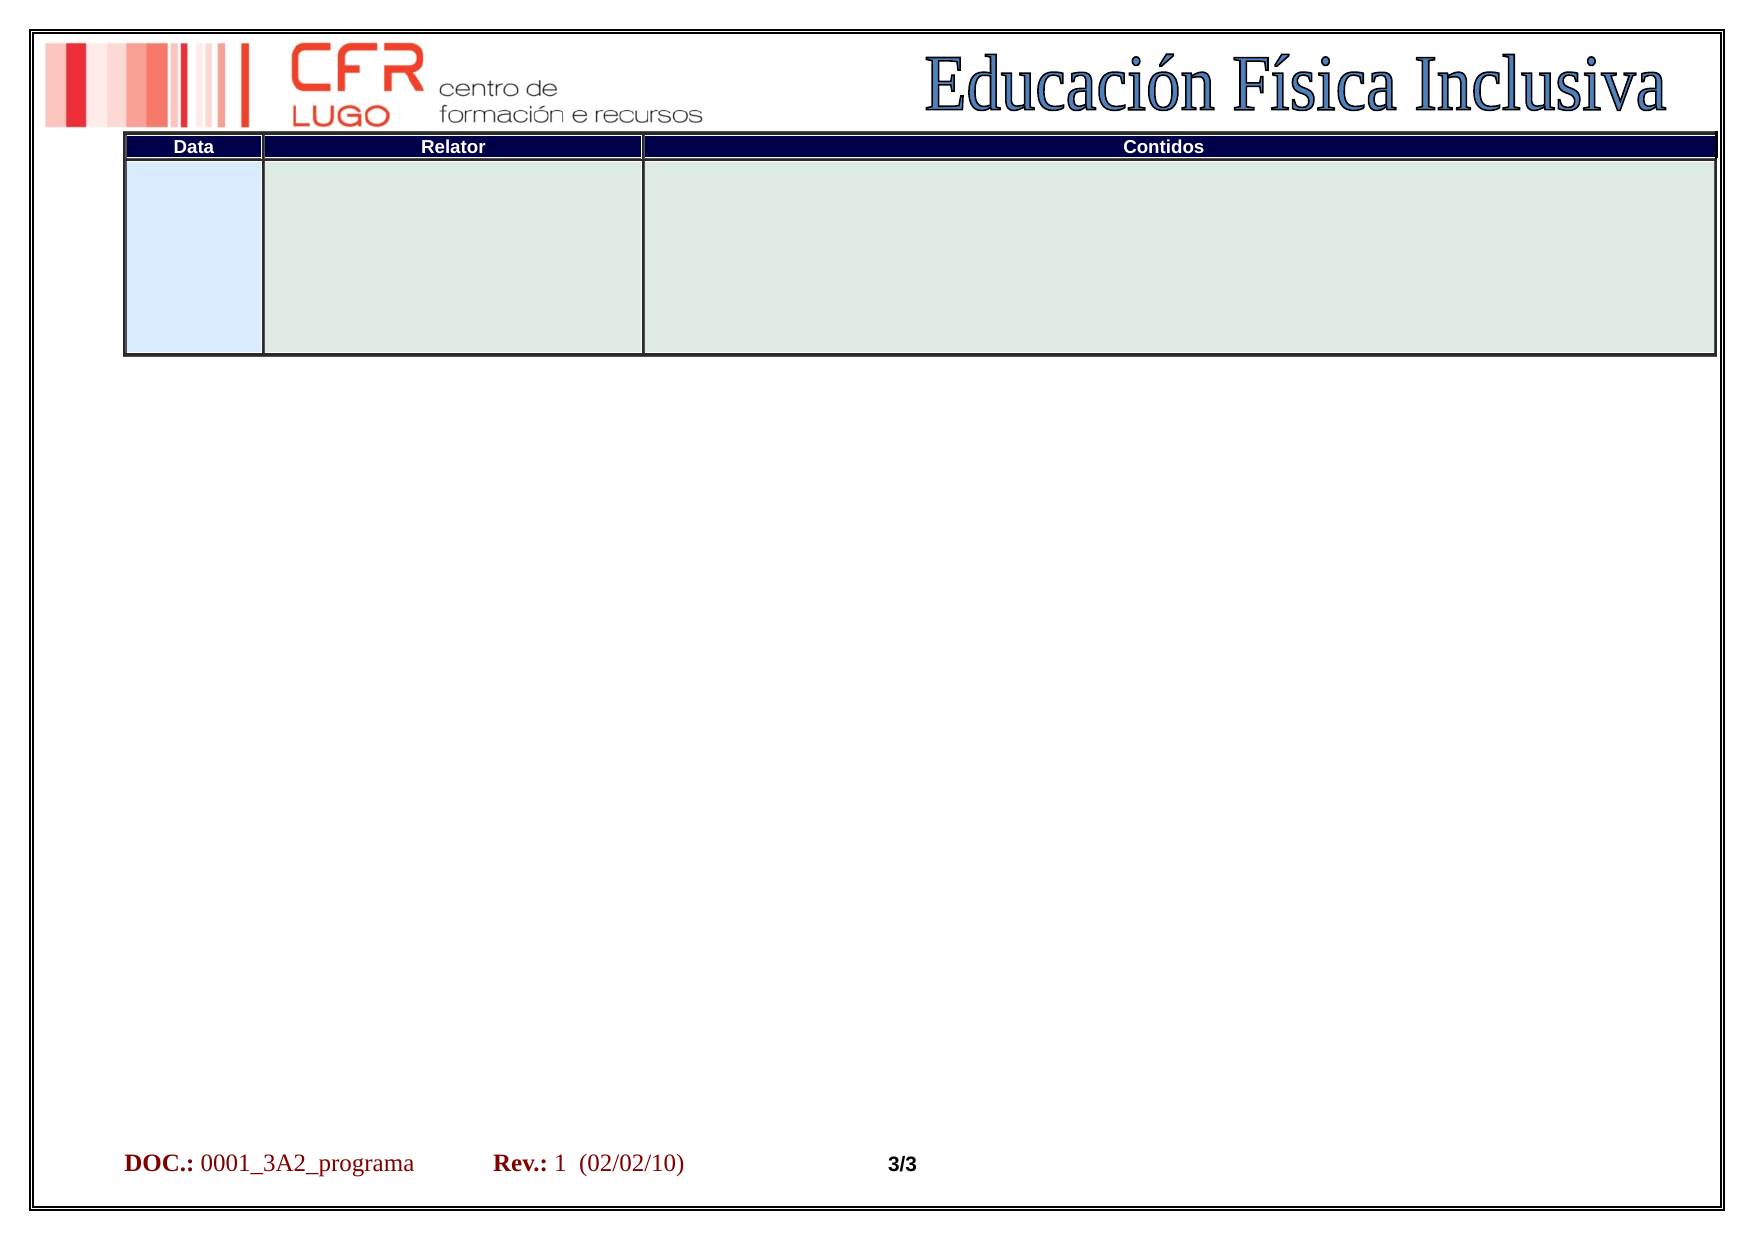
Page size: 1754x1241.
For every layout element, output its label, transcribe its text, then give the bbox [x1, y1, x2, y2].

table_cell [265, 162, 641, 352]
table_header Data [127, 136, 261, 157]
table_cell [645, 162, 1714, 352]
table_cell [127, 162, 261, 352]
table_header Contidos [645, 136, 1715, 157]
table_header Relator [265, 136, 641, 157]
